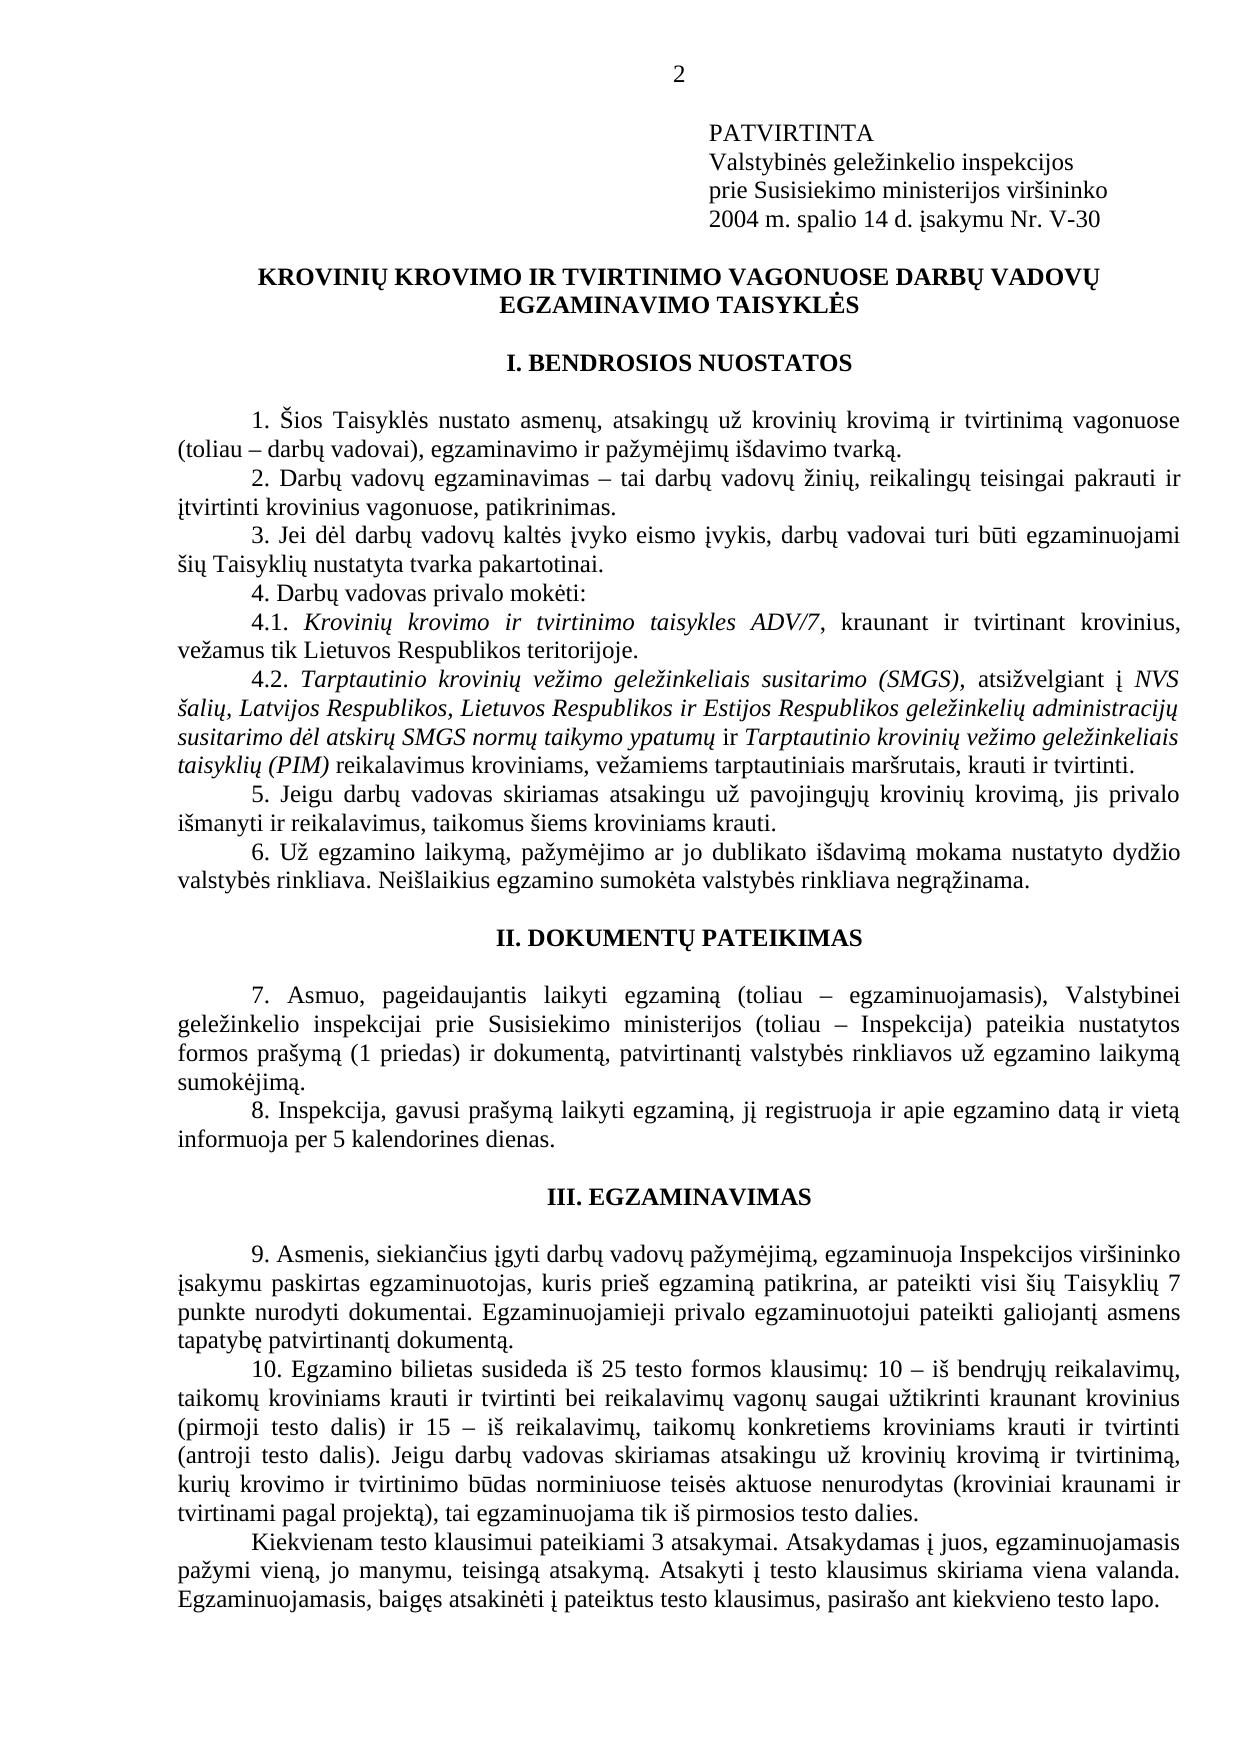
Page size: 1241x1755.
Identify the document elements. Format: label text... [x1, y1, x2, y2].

text 10. Egzamino bilietas susideda iš 25 testo formos klausimų: 10 – iš bendrųjų reikalavimų, taikomų kroviniams krauti ir tvirtinti bei reikalavimų vagonų saugai užtikrinti kraunant krovinius (pirmoji testo dalis) ir 15 – iš reikalavimų, taikomų konkretiems kroviniams krauti ir tvirtinti (antroji testo dalis). Jeigu darbų vadovas skiriamas atsakingu už krovinių krovimą ir tvirtinimą, kurių krovimo ir tvirtinimo būdas norminiuose teisės aktuose nenurodytas (kroviniai kraunami ir tvirtinami pagal projektą), tai egzaminuojama tik iš pirmosios testo dalies. [177, 1354, 1181, 1527]
text 1. Šios Taisyklės nustato asmenų, atsakingų už krovinių krovimą ir tvirtinimą vagonuose (toliau – darbų vadovai), egzaminavimo ir pažymėjimų išdavimo tvarką. [177, 406, 1181, 463]
text 9. Asmenis, siekiančius įgyti darbų vadovų pažymėjimą, egzaminuoja Inspekcijos viršininko įsakymu paskirtas egzaminuotojas, kuris prieš egzaminą patikrina, ar pateikti visi šių Taisyklių 7 punkte nurodyti dokumentai. Egzaminuojamieji privalo egzaminuotojui pateikti galiojantį asmens tapatybę patvirtinantį dokumentą. [177, 1239, 1181, 1354]
text II. DOKUMENTŲ PATEIKIMAS [177, 923, 1181, 952]
text III. EGZAMINAVIMAS [177, 1182, 1181, 1211]
text 2. Darbų vadovų egzaminavimas – tai darbų vadovų žinių, reikalingų teisingai pakrauti ir įtvirtinti krovinius vagonuose, patikrinimas. [177, 463, 1181, 521]
text prie Susisiekimo ministerijos viršininko [177, 176, 1181, 204]
text 4.1. Krovinių krovimo ir tvirtinimo taisykles ADV/7, kraunant ir tvirtinant krovinius, vežamus tik Lietuvos Respublikos teritorijoje. [177, 607, 1181, 664]
text PATVIRTINTA [709, 118, 1181, 147]
text 3. Jei dėl darbų vadovų kaltės įvyko eismo įvykis, darbų vadovai turi būti egzaminuojami šių Taisyklių nustatyta tvarka pakartotinai. [177, 521, 1181, 578]
text Valstybinės geležinkelio inspekcijos [177, 147, 1181, 176]
text 5. Jeigu darbų vadovas skiriamas atsakingu už pavojingųjų krovinių krovimą, jis privalo išmanyti ir reikalavimus, taikomus šiems kroviniams krauti. [177, 779, 1181, 837]
text 2004 m. spalio 14 d. įsakymu Nr. V-30 [177, 204, 1181, 233]
text Kiekvienam testo klausimui pateikiami 3 atsakymai. Atsakydamas į juos, egzaminuojamasis pažymi vieną, jo manymu, teisingą atsakymą. Atsakyti į testo klausimus skiriama viena valanda. Egzaminuojamasis, baigęs atsakinėti į pateiktus testo klausimus, pasirašo ant kiekvieno testo lapo. [177, 1527, 1181, 1613]
text 4. Darbų vadovas privalo mokėti: [177, 578, 1181, 607]
text 8. Inspekcija, gavusi prašymą laikyti egzaminą, jį registruoja ir apie egzamino datą ir vietą informuoja per 5 kalendorines dienas. [177, 1096, 1181, 1153]
text 7. Asmuo, pageidaujantis laikyti egzaminą (toliau – egzaminuojamasis), Valstybinei geležinkelio inspekcijai prie Susisiekimo ministerijos (toliau – Inspekcija) pateikia nustatytos formos prašymą (1 priedas) ir dokumentą, patvirtinantį valstybės rinkliavos už egzamino laikymą sumokėjimą. [177, 981, 1181, 1096]
text I. BENDROSIOS NUOSTATOS [177, 348, 1181, 377]
text 6. Už egzamino laikymą, pažymėjimo ar jo dublikato išdavimą mokama nustatyto dydžio valstybės rinkliava. Neišlaikius egzamino sumokėta valstybės rinkliava negrąžinama. [177, 837, 1181, 894]
text KROVINIŲ KROVIMO IR TVIRTINIMO VAGONUOSE DARBŲ VADOVŲ EGZAMINAVIMO TAISYKLĖS [177, 262, 1181, 319]
text 4.2. Tarptautinio krovinių vežimo geležinkeliais susitarimo (SMGS), atsižvelgiant į NVS šalių, Latvijos Respublikos, Lietuvos Respublikos ir Estijos Respublikos geležinkelių administracijų susitarimo dėl atskirų SMGS normų taikymo ypatumų ir Tarptautinio krovinių vežimo geležinkeliais taisyklių (PIM) reikalavimus kroviniams, vežamiems tarptautiniais maršrutais, krauti ir tvirtinti. [177, 664, 1181, 779]
